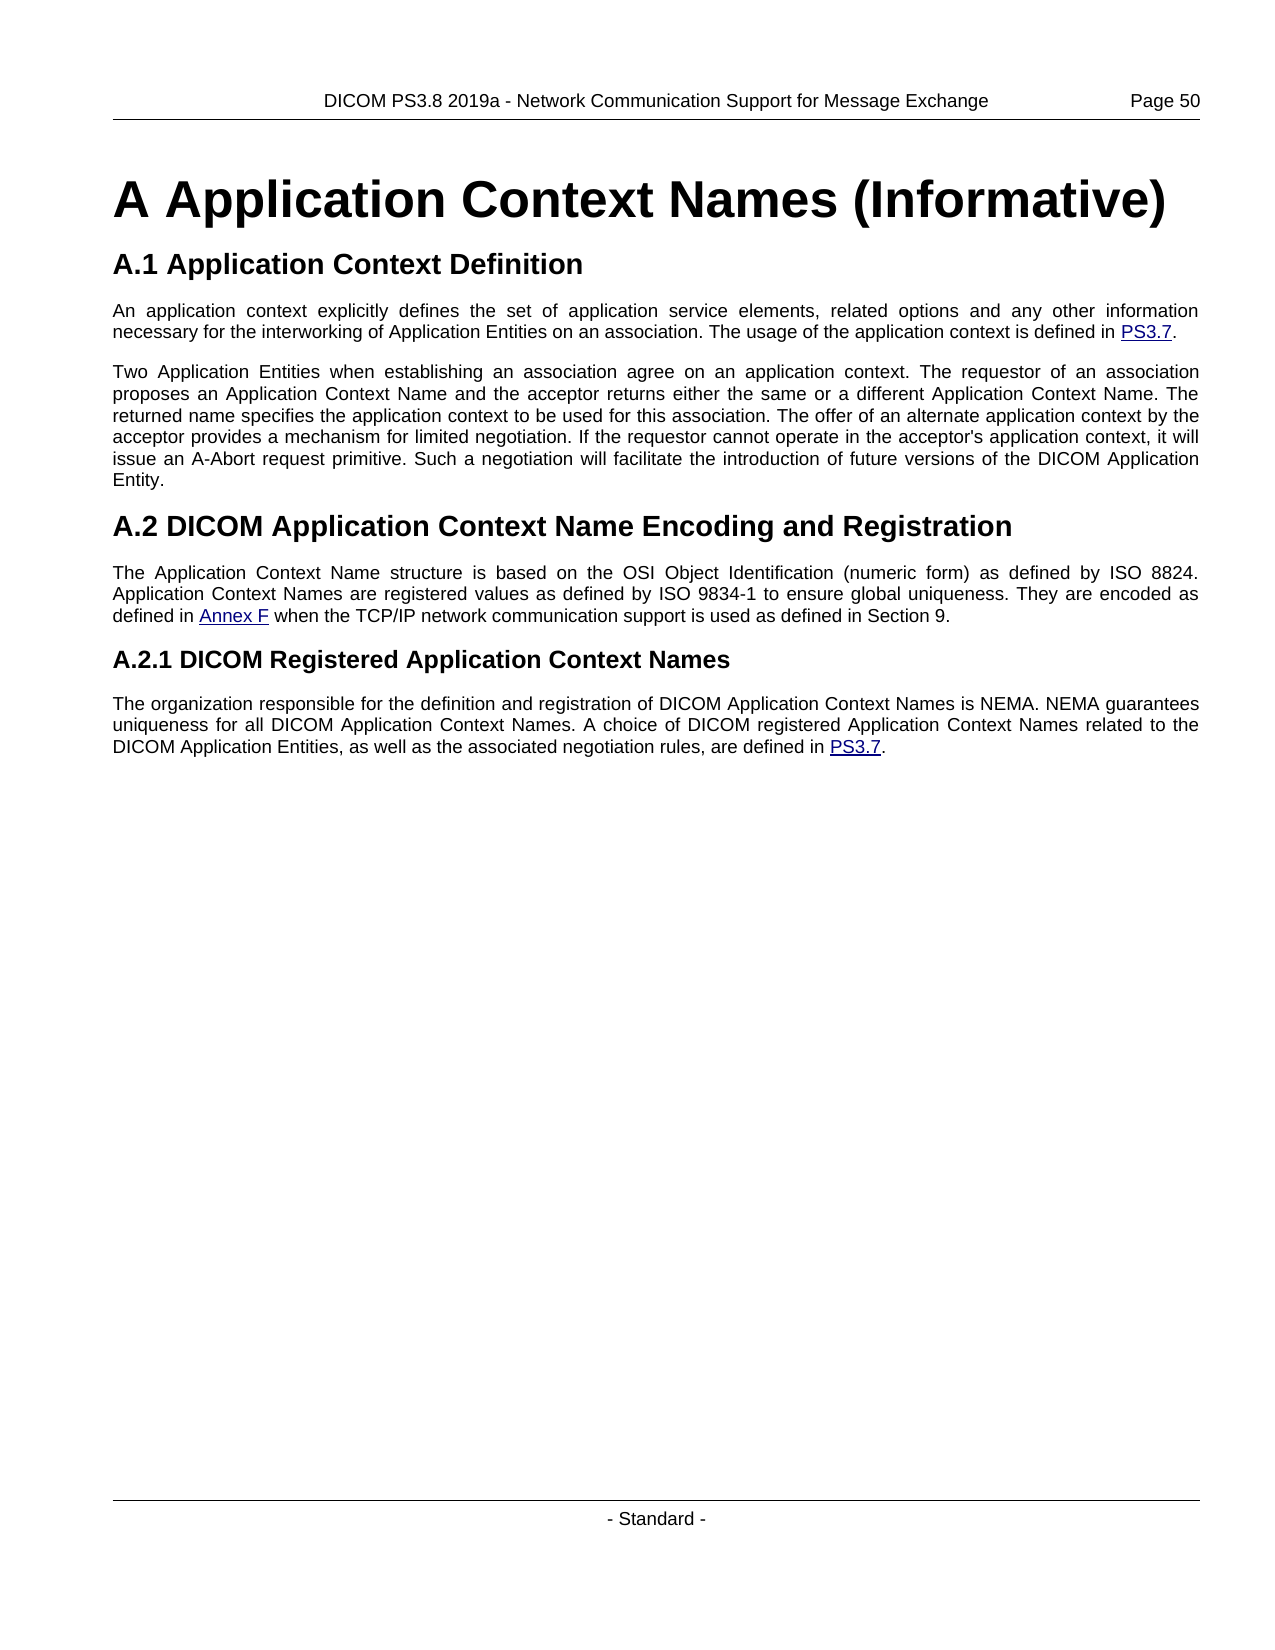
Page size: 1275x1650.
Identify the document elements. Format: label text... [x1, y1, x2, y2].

text Two Application Entities when establishing an association agree on an application context. The requestor of an association proposes an Application Context Name and the acceptor returns either the same or a different Application Context Name. The returned name specifies the application context to be used for this association. The offer of an alternate application context by the acceptor provides a mechanism for limited negotiation. If the requestor cannot operate in the acceptor's application context, it will issue an A-Abort request primitive. Such a negotiation will facilitate the introduction of future versions of the DICOM Application Entity. [112, 361, 1200, 491]
text A Application Context Names (Informative) [112, 169, 1200, 228]
text A.1 Application Context Definition [112, 247, 1200, 281]
text An application context explicitly defines the set of application service elements, related options and any other information necessary for the interworking of Application Entities on an association. The usage of the application context is defined in PS3.7. [112, 299, 1200, 342]
text The Application Context Name structure is based on the OSI Object Identification (numeric form) as defined by ISO 8824. Application Context Names are registered values as defined by ISO 9834-1 to ensure global uniqueness. They are encoded as defined in Annex F when the TCP/IP network communication support is used as defined in Section 9. [112, 562, 1200, 626]
text The organization responsible for the definition and registration of DICOM Application Context Names is NEMA. NEMA guarantees uniqueness for all DICOM Application Context Names. A choice of DICOM registered Application Context Names related to the DICOM Application Entities, as well as the associated negotiation rules, are defined in PS3.7. [112, 693, 1200, 757]
text A.2.1 DICOM Registered Application Context Names [112, 645, 1200, 674]
text A.2 DICOM Application Context Name Encoding and Registration [112, 509, 1200, 543]
